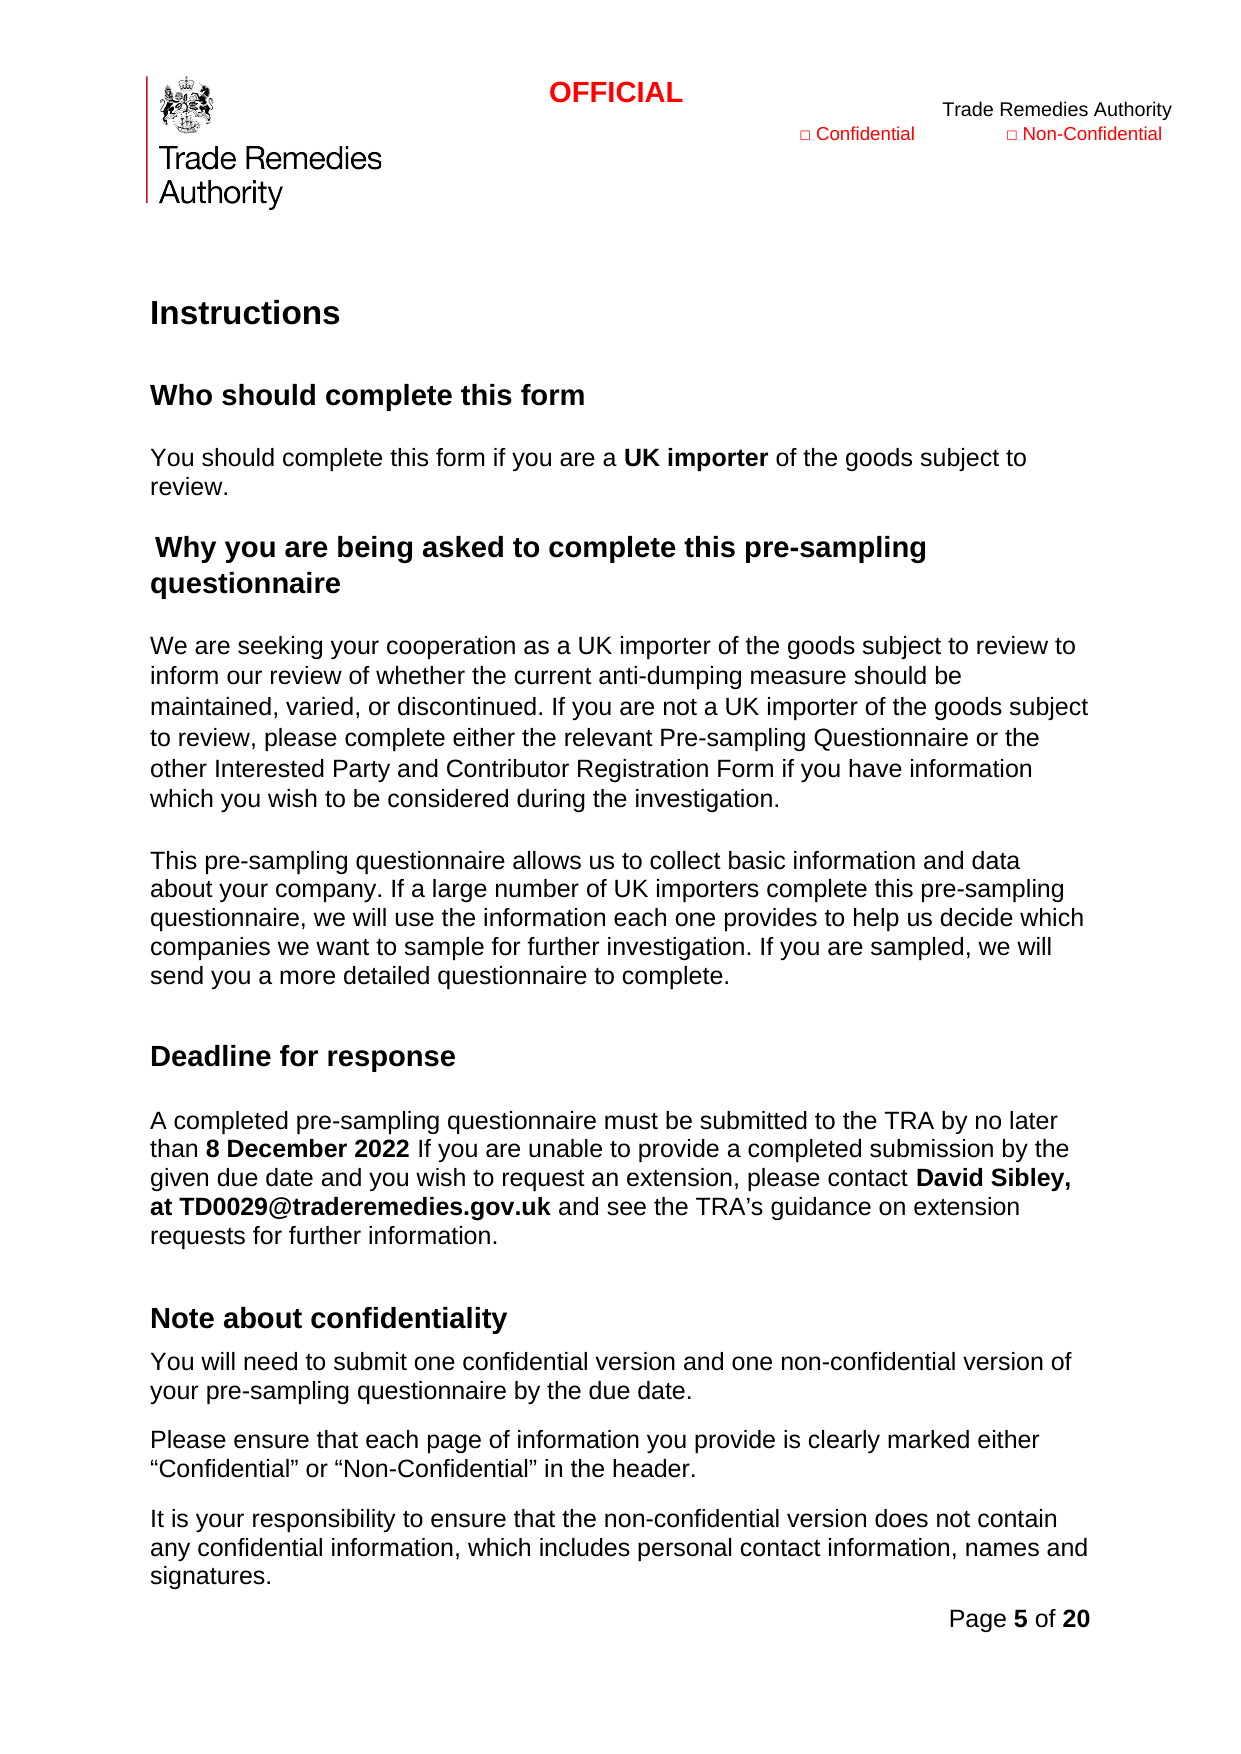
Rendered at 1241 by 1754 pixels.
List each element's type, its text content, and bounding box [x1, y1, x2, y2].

subtitle Note about confidentiality [150, 1301, 1090, 1334]
text We are seeking your cooperation as a UK importer of the goods subject to review to inform our review of whether the current anti-dumping measure should be maintained, varied, or discontinued. If you are not a UK importer of the goods subject to review, please complete either the relevant Pre-sampling Questionnaire or the other Interested Party and Contributor Registration Form if you have information which you wish to be considered during the investigation. [150, 631, 1090, 813]
subtitle Deadline for response [150, 1039, 1090, 1073]
text You will need to submit one confidential version and one non-confidential version of your pre-sampling questionnaire by the due date. [150, 1347, 1090, 1405]
text You should complete this form if you are a UK importer of the goods subject to review. [150, 443, 1090, 501]
text A completed pre-sampling questionnaire must be submitted to the TRA by no later than 8 December 2022 If you are unable to provide a completed submission by the given due date and you wish to request an extension, please contact David Sibley, at TD0029@traderemedies.gov.uk and see the TRA’s guidance on extension requests for further information. [150, 1106, 1090, 1249]
text It is your responsibility to ensure that the non-confidential version does not contain any confidential information, which includes personal contact information, names and signatures. [150, 1504, 1090, 1590]
subtitle Who should complete this form [150, 378, 1090, 412]
subtitle Why you are being asked to complete this pre-sampling questionnaire [150, 530, 1090, 599]
text This pre-sampling questionnaire allows us to collect basic information and data about your company. If a large number of UK importers complete this pre-sampling questionnaire, we will use the information each one provides to help us decide which companies we want to sample for further investigation. If you are sampled, we will send you a more detailed questionnaire to complete. [150, 846, 1090, 989]
subtitle Instructions [150, 293, 1090, 332]
text Please ensure that each page of information you provide is clearly marked either “Confidential” or “Non-Confidential” in the header. [150, 1426, 1090, 1483]
